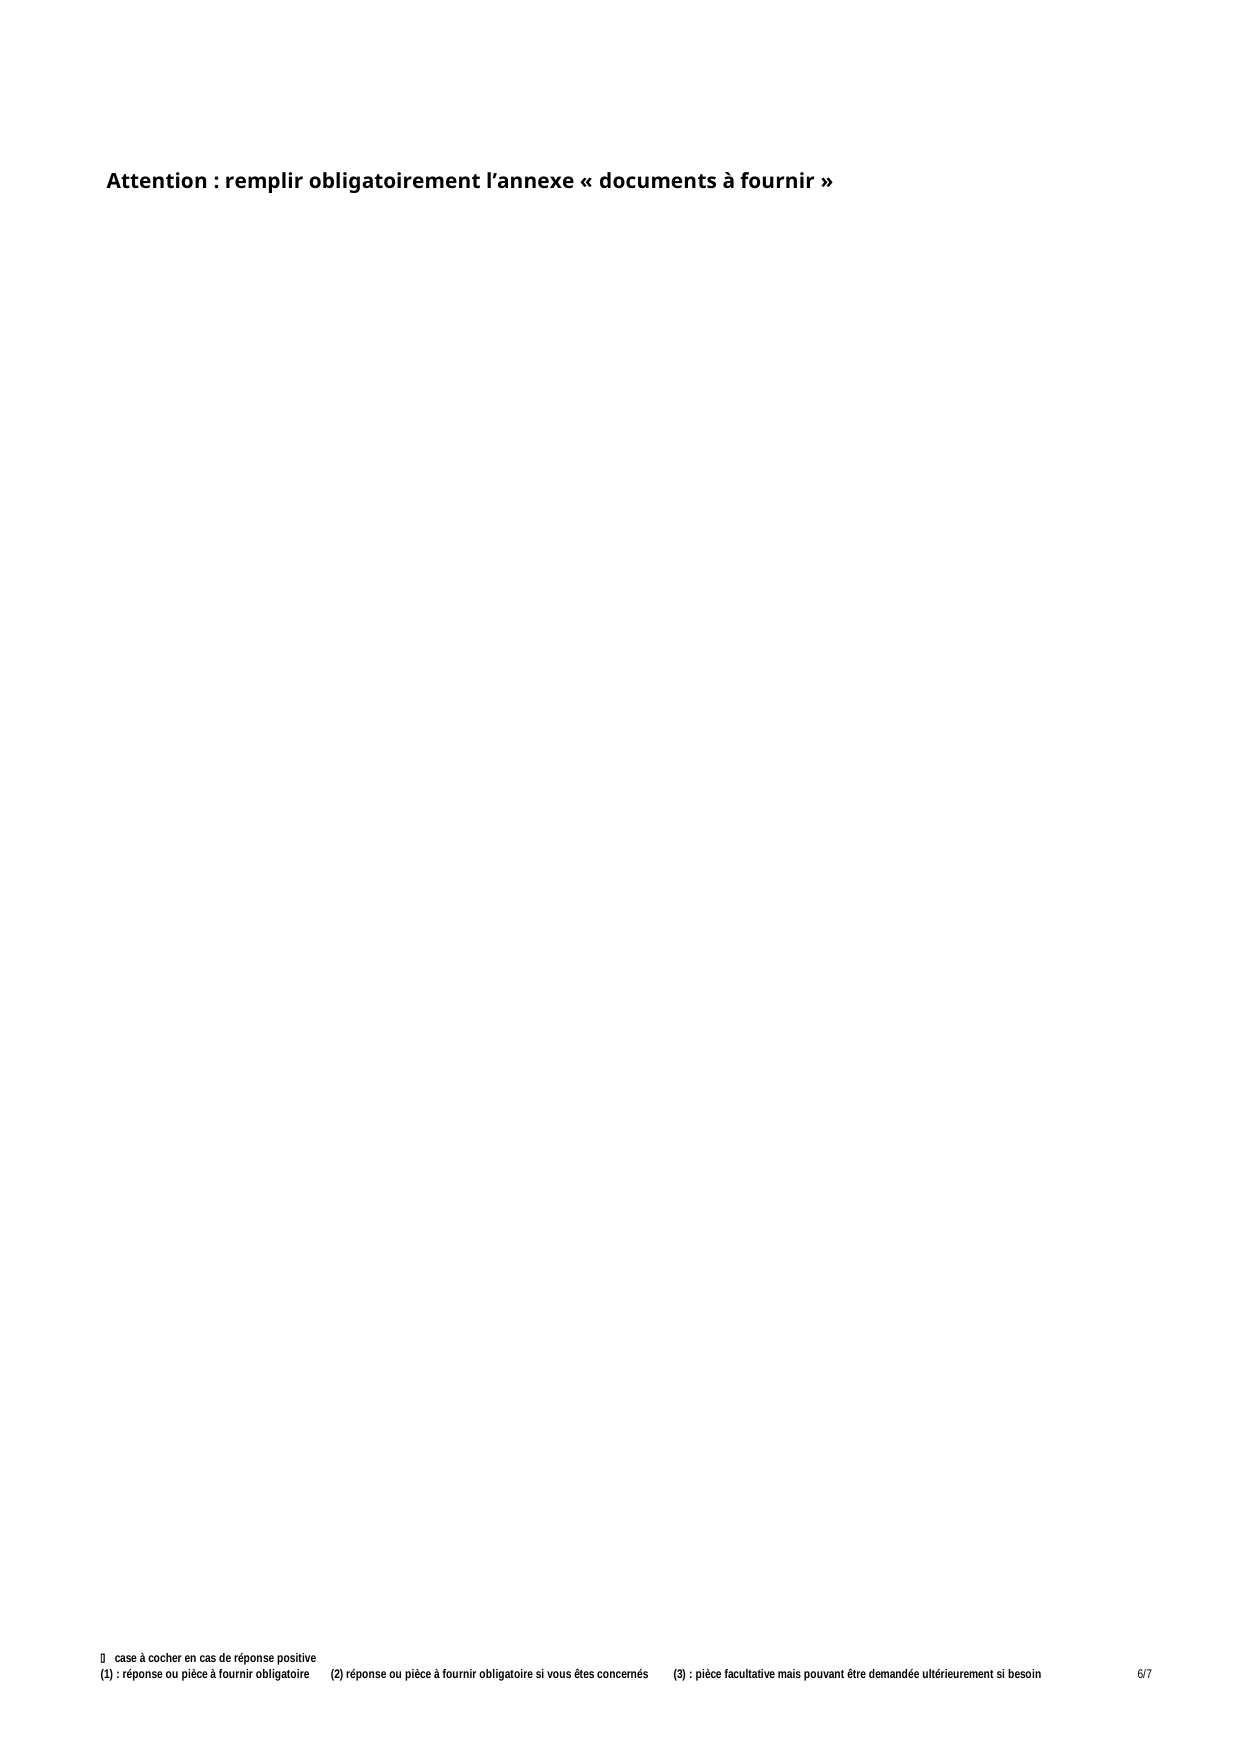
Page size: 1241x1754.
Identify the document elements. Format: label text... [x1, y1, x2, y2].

text Attention : remplir obligatoirement l’annexe « documents à fournir » [100, 166, 1157, 194]
